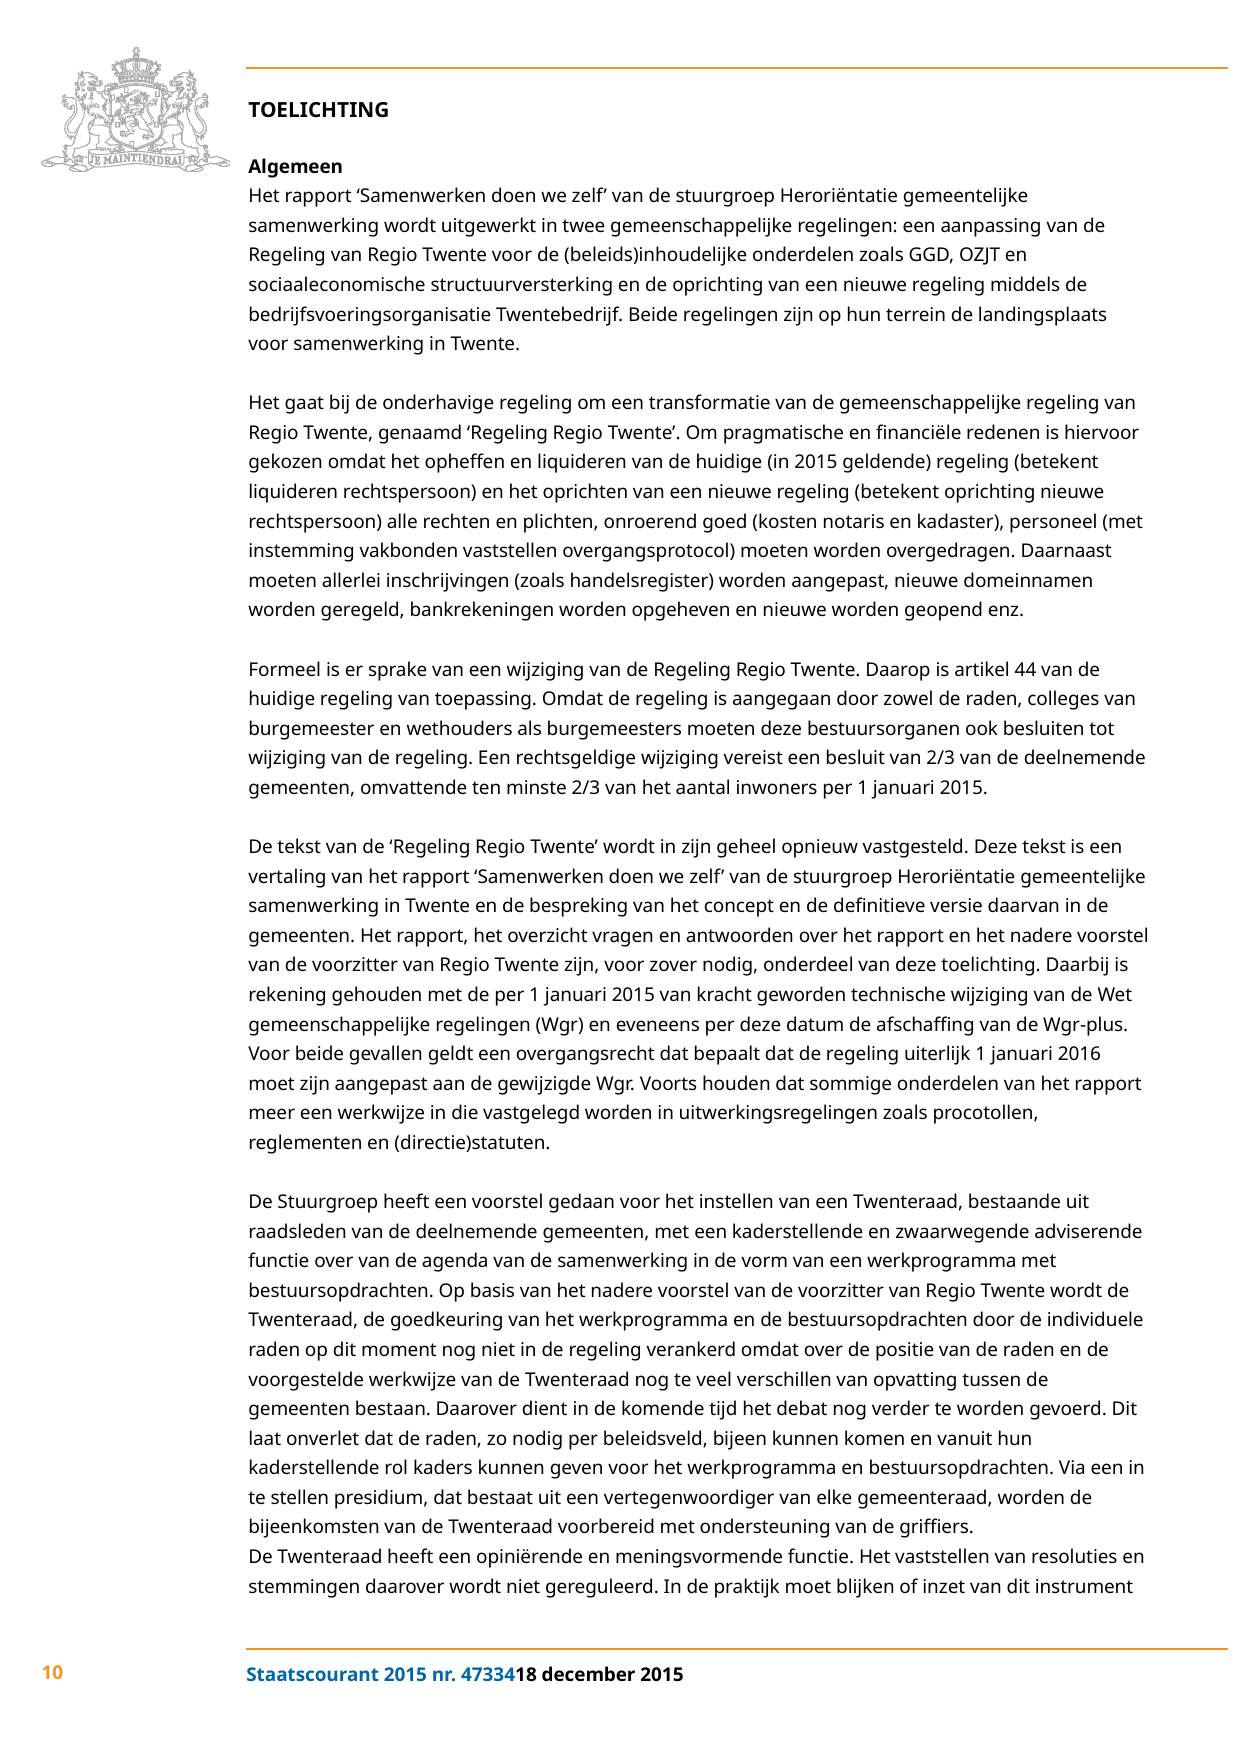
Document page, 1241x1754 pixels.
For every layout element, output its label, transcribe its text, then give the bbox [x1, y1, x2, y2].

text TOELICHTING [248, 95, 1152, 123]
picture [41, 47, 231, 172]
text Formeel is er sprake van een wijziging van de Regeling Regio Twente. Daarop is artikel 44 van de huidige regeling van toepassing. Omdat de regeling is aangegaan door zowel de raden, colleges van burgemeester en wethouders als burgemeesters moeten deze bestuursorganen ook besluiten tot wijziging van de regeling. Een rechtsgeldige wijziging vereist een besluit van 2/3 van de deelnemende gemeenten, omvattende ten minste 2/3 van het aantal inwoners per 1 januari 2015. [248, 656, 1152, 800]
text Algemeen [248, 153, 1152, 179]
text De tekst van de ‘Regeling Regio Twente’ wordt in zijn geheel opnieuw vastgesteld. Deze tekst is een vertaling van het rapport ‘Samenwerken doen we zelf’ van de stuurgroep Heroriëntatie gemeentelijke samenwerking in Twente en de bespreking van het concept en de definitieve versie daarvan in de gemeenten. Het rapport, het overzicht vragen en antwoorden over het rapport en het nadere voorstel van de voorzitter van Regio Twente zijn, voor zover nodig, onderdeel van deze toelichting. Daarbij is rekening gehouden met de per 1 januari 2015 van kracht geworden technische wijziging van de Wet gemeenschappelijke regelingen (Wgr) en eveneens per deze datum de afschaffing van de Wgr-plus. Voor beide gevallen geldt een overgangsrecht dat bepaalt dat de regeling uiterlijk 1 januari 2016 moet zijn aangepast aan de gewijzigde Wgr. Voorts houden dat sommige onderdelen van het rapport meer een werkwijze in die vastgelegd worden in uitwerkingsregelingen zoals procotollen, reglementen en (directie)statuten. [248, 833, 1152, 1155]
text Het gaat bij de onderhavige regeling om een transformatie van de gemeenschappelijke regeling van Regio Twente, genaamd ‘Regeling Regio Twente’. Om pragmatische en financiële redenen is hiervoor gekozen omdat het opheffen en liquideren van de huidige (in 2015 geldende) regeling (betekent liquideren rechtspersoon) en het oprichten van een nieuwe regeling (betekent oprichting nieuwe rechtspersoon) alle rechten en plichten, onroerend goed (kosten notaris en kadaster), personeel (met instemming vakbonden vaststellen overgangsprotocol) moeten worden overgedragen. Daarnaast moeten allerlei inschrijvingen (zoals handelsregister) worden aangepast, nieuwe domeinnamen worden geregeld, bankrekeningen worden opgeheven en nieuwe worden geopend enz. [248, 389, 1152, 622]
text De Stuurgroep heeft een voorstel gedaan voor het instellen van een Twenteraad, bestaande uit raadsleden van de deelnemende gemeenten, met een kaderstellende en zwaarwegende adviserende functie over van de agenda van de samenwerking in de vorm van een werkprogramma met bestuursopdrachten. Op basis van het nadere voorstel van de voorzitter van Regio Twente wordt de Twenteraad, de goedkeuring van het werkprogramma en de bestuursopdrachten door de individuele raden op dit moment nog niet in de regeling verankerd omdat over de positie van de raden en de voorgestelde werkwijze van de Twenteraad nog te veel verschillen van opvatting tussen de gemeenten bestaan. Daarover dient in de komende tijd het debat nog verder te worden gevoerd. Dit laat onverlet dat de raden, zo nodig per beleidsveld, bijeen kunnen komen en vanuit hun kaderstellende rol kaders kunnen geven voor het werkprogramma en bestuursopdrachten. Via een in te stellen presidium, dat bestaat uit een vertegenwoordiger van elke gemeenteraad, worden de bijeenkomsten van de Twenteraad voorbereid met ondersteuning van de griffiers. [248, 1188, 1152, 1539]
text De Twenteraad heeft een opiniërende en meningsvormende functie. Het vaststellen van resoluties en stemmingen daarover wordt niet gereguleerd. In de praktijk moet blijken of inzet van dit instrument [248, 1543, 1152, 1599]
text Het rapport ‘Samenwerken doen we zelf’ van de stuurgroep Heroriëntatie gemeentelijke samenwerking wordt uitgewerkt in twee gemeenschappelijke regelingen: een aanpassing van de Regeling van Regio Twente voor de (beleids)inhoudelijke onderdelen zoals GGD, OZJT en sociaaleconomische structuurversterking en de oprichting van een nieuwe regeling middels de bedrijfsvoeringsorganisatie Twentebedrijf. Beide regelingen zijn op hun terrein de landingsplaats voor samenwerking in Twente. [248, 182, 1152, 356]
